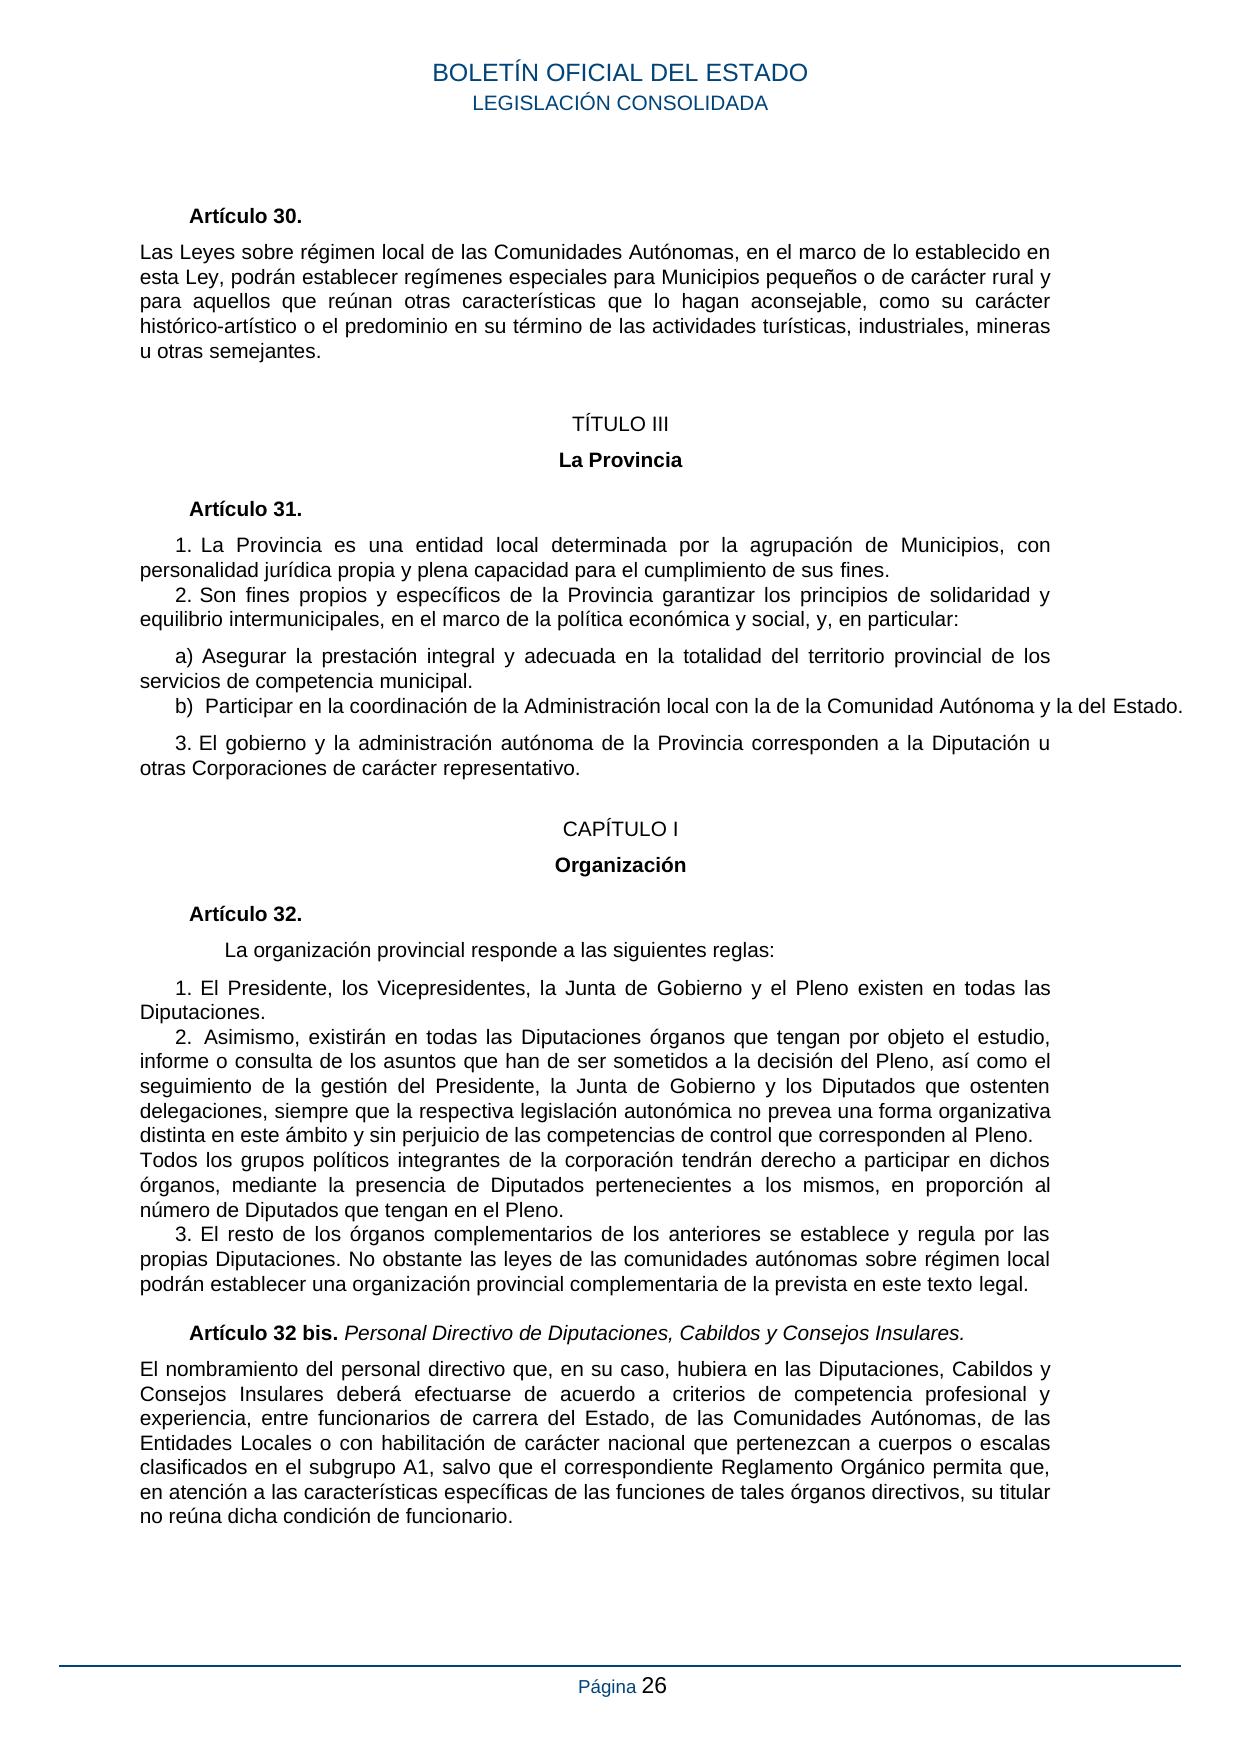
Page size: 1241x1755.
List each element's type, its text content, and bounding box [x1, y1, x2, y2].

list La Provincia es una entidad local determinada por la agrupación de Municipios, con personalidad jurídica propia y plena capacidad para el cumplimiento de sus fines. [139, 533, 1052, 582]
text Artículo 32 bis. Personal Directivo de Diputaciones, Cabildos y Consejos Insulares. [189, 1321, 1184, 1344]
list Asegurar la prestación integral y adecuada en la totalidad del territorio provincial de los servicios de competencia municipal. [139, 644, 1052, 693]
list Participar en la coordinación de la Administración local con la de la Comunidad Autónoma y la del Estado. [139, 694, 1184, 718]
subtitle Organización [388, 853, 853, 877]
list Son fines propios y específicos de la Provincia garantizar los principios de solidaridad y equilibrio intermunicipales, en el marco de la política económica y social, y, en particular: [139, 582, 1052, 631]
subtitle Artículo 30. [189, 204, 1184, 228]
text Todos los grupos políticos integrantes de la corporación tendrán derecho a participar en dichos órganos, mediante la presencia de Diputados pertenecientes a los mismos, en proporción al número de Diputados que tengan en el Pleno. [139, 1148, 1052, 1221]
list Asimismo, existirán en todas las Diputaciones órganos que tengan por objeto el estudio, informe o consulta de los asuntos que han de ser sometidos a la decisión del Pleno, así como el seguimiento de la gestión del Presidente, la Junta de Gobierno y los Diputados que ostenten delegaciones, siempre que la respectiva legislación autonómica no prevea una forma organizativa distinta en este ámbito y sin perjuicio de las competencias de control que corresponden al Pleno. [139, 1025, 1052, 1147]
text CAPÍTULO I [388, 816, 853, 840]
text Las Leyes sobre régimen local de las Comunidades Autónomas, en el marco de lo establecido en esta Ley, podrán establecer regímenes especiales para Municipios pequeños o de carácter rural y para aquellos que reúnan otras características que lo hagan aconsejable, como su carácter histórico-artístico o el predominio en su término de las actividades turísticas, industriales, mineras u otras semejantes. [139, 240, 1052, 362]
list El resto de los órganos complementarios de los anteriores se establece y regula por las propias Diputaciones. No obstante las leyes de las comunidades autónomas sobre régimen local podrán establecer una organización provincial complementaria de la prevista en este texto legal. [139, 1222, 1052, 1295]
text TÍTULO III [388, 412, 853, 436]
list El gobierno y la administración autónoma de la Provincia corresponden a la Diputación u otras Corporaciones de carácter representativo. [139, 731, 1052, 779]
list El Presidente, los Vicepresidentes, la Junta de Gobierno y el Pleno existen en todas las Diputaciones. [139, 975, 1052, 1024]
subtitle La Provincia [388, 448, 853, 472]
text La organización provincial responde a las siguientes reglas: [224, 938, 1184, 962]
text Artículo 31. [189, 497, 1184, 521]
text Artículo 32. [189, 902, 1184, 926]
text El nombramiento del personal directivo que, en su caso, hubiera en las Diputaciones, Cabildos y Consejos Insulares deberá efectuarse de acuerdo a criterios de competencia profesional y experiencia, entre funcionarios de carrera del Estado, de las Comunidades Autónomas, de las Entidades Locales o con habilitación de carácter nacional que pertenezcan a cuerpos o escalas clasificados en el subgrupo A1, salvo que el correspondiente Reglamento Orgánico permita que, en atención a las características específicas de las funciones de tales órganos directivos, su titular no reúna dicha condición de funcionario. [139, 1357, 1052, 1528]
